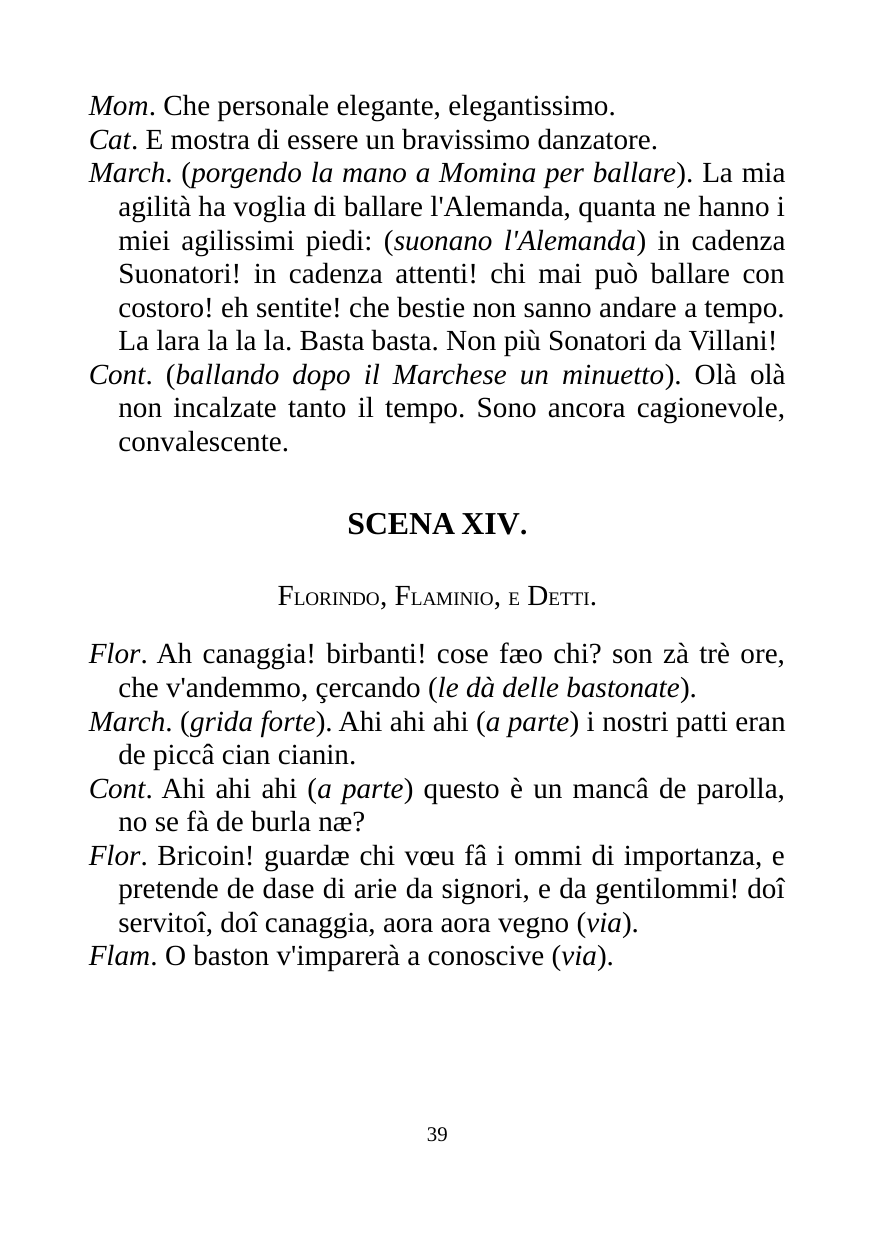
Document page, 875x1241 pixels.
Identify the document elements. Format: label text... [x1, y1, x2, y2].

text Cont. Ahi ahi ahi (a parte) questo è un mancâ de parolla, no se fà de burla næ? [88, 771, 786, 838]
subtitle SCENA XIV. [88, 505, 786, 541]
text Cont. (ballando dopo il Marchese un minuetto). Olà olà non incalzate tanto il tempo. Sono ancora cagionevole, convalescente. [88, 357, 786, 457]
text March. (porgendo la mano a Momina per ballare). La mia agilità ha voglia di ballare l'Alemanda, quanta ne hanno i miei agilissimi piedi: (suonano l'Alemanda) in cadenza Suonatori! in cadenza attenti! chi mai può ballare con costoro! eh sentite! che bestie non sanno andare a tempo. La lara la la la. Basta basta. Non più Sonatori da Villani! [88, 156, 786, 357]
text Mom. Che personale elegante, elegantissimo. [88, 88, 786, 122]
text March. (grida forte). Ahi ahi ahi (a parte) i nostri patti eran de piccâ cian cianin. [88, 704, 786, 771]
text Flor. Ah canaggia! birbanti! cose fæo chi? son zà trè ore, che v'andemmo, çercando (le dà delle bastonate). [88, 637, 786, 704]
text Florindo, Flaminio, e Detti. [88, 578, 786, 612]
text Flam. O baston v'imparerà a conoscive (via). [88, 938, 786, 972]
text Cat. E mostra di essere un bravissimo danzatore. [88, 122, 786, 156]
text Flor. Bricoin! guardæ chi vœu fâ i ommi di importanza, e pretende de dase di arie da signori, e da gentilommi! doî servitoî, doî canaggia, aora aora vegno (via). [88, 838, 786, 938]
